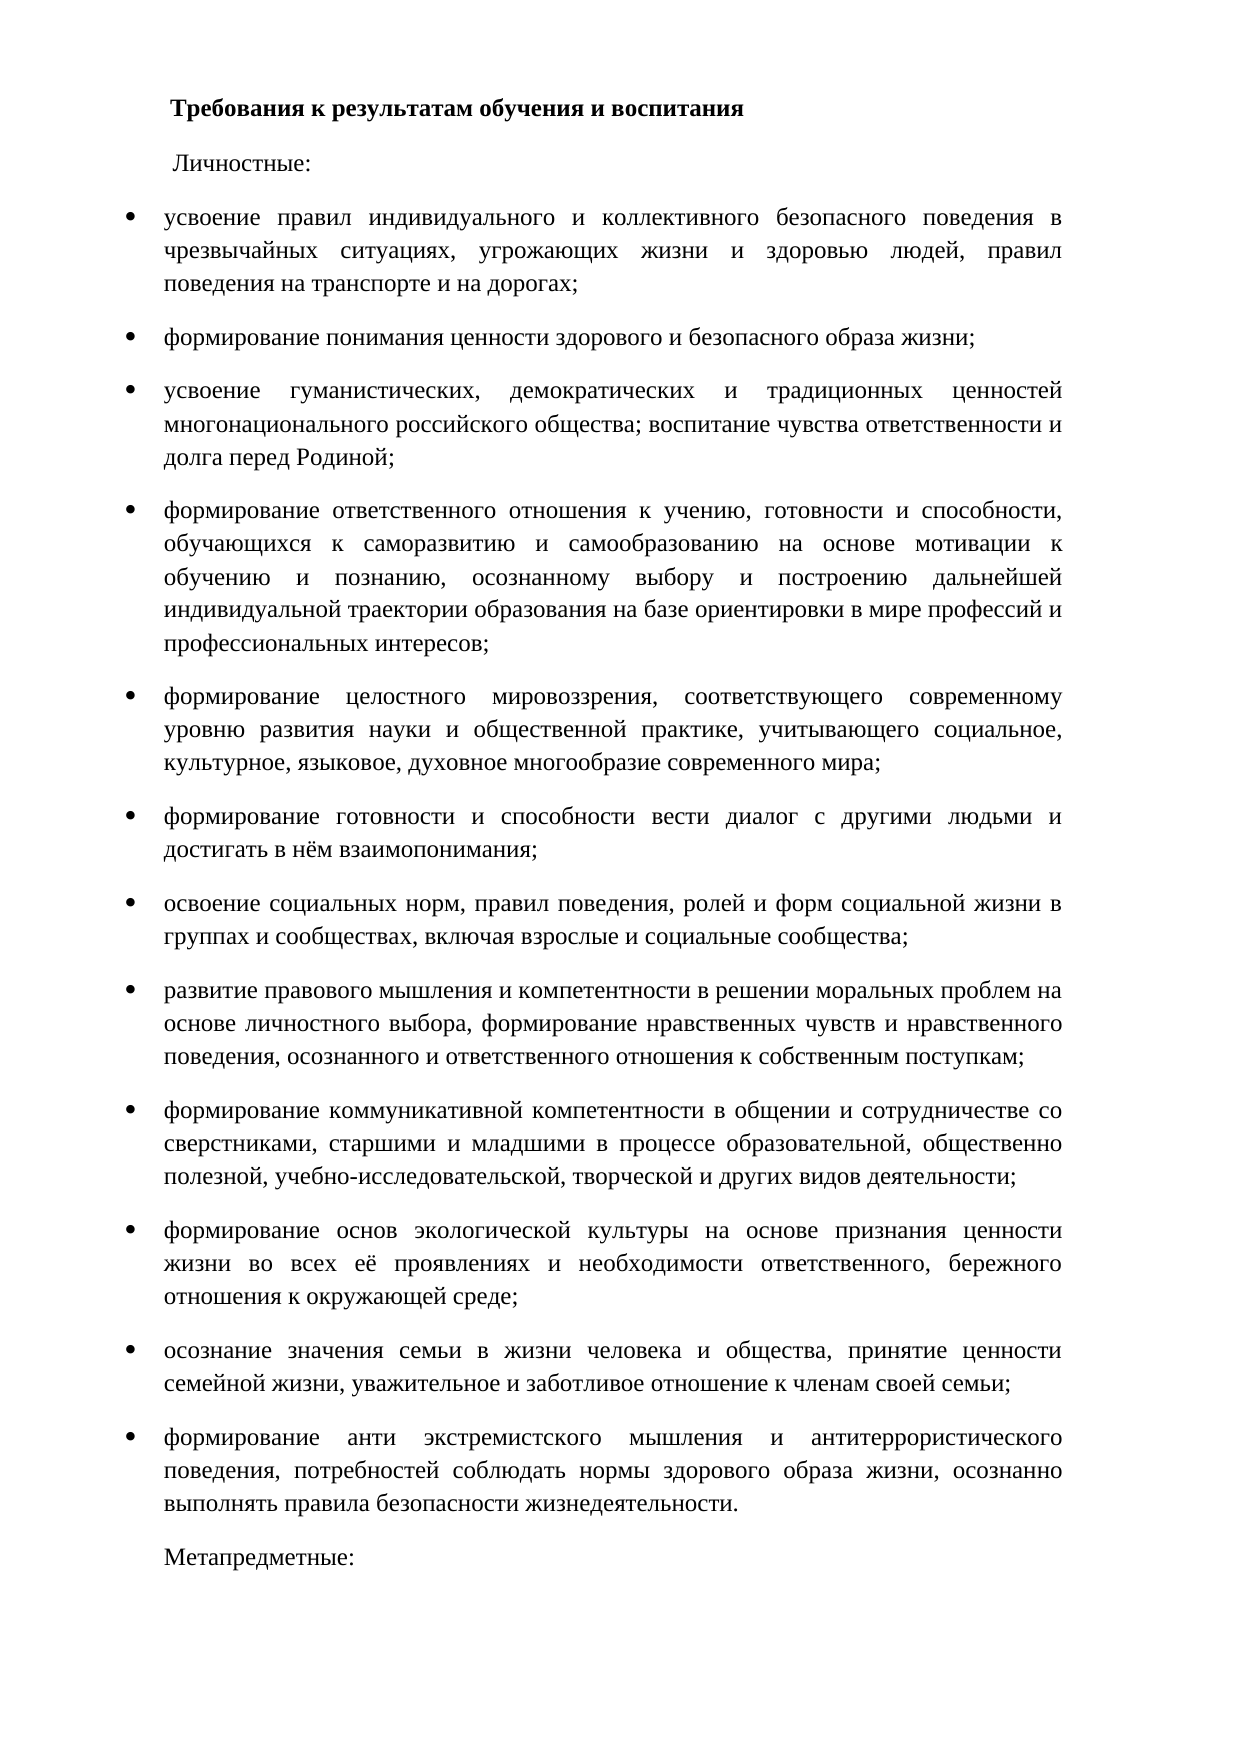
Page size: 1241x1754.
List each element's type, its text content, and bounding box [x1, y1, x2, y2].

list формирование готовности и способности вести диалог с другими людьми и достигать в нём взаимопонимания; [126, 801, 1063, 863]
list усвоение гуманистических, демократических и традиционных ценностей многонационального российского общества; воспитание чувства ответственности и долга перед Родиной; [126, 376, 1063, 470]
list Метапредметные: [164, 1542, 1063, 1570]
text Требования к результатам обучения и воспитания [89, 89, 1063, 122]
list формирование понимания ценности здорового и безопасного образа жизни; [126, 322, 1063, 351]
list формирование коммуникативной компетентности в общении и сотрудничестве со сверстниками, старшими и младшими в процессе образовательной, общественно полезной, учебно-исследовательской, творческой и других видов деятельности; [126, 1095, 1063, 1190]
list усвоение правил индивидуального и коллективного безопасного поведения в чрезвычайных ситуациях, угрожающих жизни и здоровью людей, правил поведения на транспорте и на дорогах; [126, 202, 1063, 297]
list освоение социальных норм, правил поведения, ролей и форм социальной жизни в группах и сообществах, включая взрослые и социальные сообщества; [126, 888, 1063, 950]
list формирование целостного мировоззрения, соответствующего современному уровню развития науки и общественной практике, учитывающего социальное, культурное, языковое, духовное многообразие современного мира; [126, 681, 1063, 776]
list формирование анти экстремистского мышления и антитеррористического поведения, потребностей соблюдать нормы здорового образа жизни, осознанно выполнять правила безопасности жизнедеятельности. [126, 1422, 1063, 1516]
list осознание значения семьи в жизни человека и общества, принятие ценности семейной жизни, уважительное и заботливое отношение к членам своей семьи; [126, 1335, 1063, 1397]
list Личностные: [164, 148, 1063, 177]
list развитие правового мышления и компетентности в решении моральных проблем на основе личностного выбора, формирование нравственных чувств и нравственного поведения, осознанного и ответственного отношения к собственным поступкам; [126, 975, 1063, 1070]
list формирование ответственного отношения к учению, готовности и способности, обучающихся к саморазвитию и самообразованию на основе мотивации к обучению и познанию, осознанному выбору и построению дальнейшей индивидуальной траектории образования на базе ориентировки в мире профессий и профессиональных интересов; [126, 496, 1063, 656]
list формирование основ экологической культуры на основе признания ценности жизни во всех её проявлениях и необходимости ответственного, бережного отношения к окружающей среде; [126, 1215, 1063, 1310]
